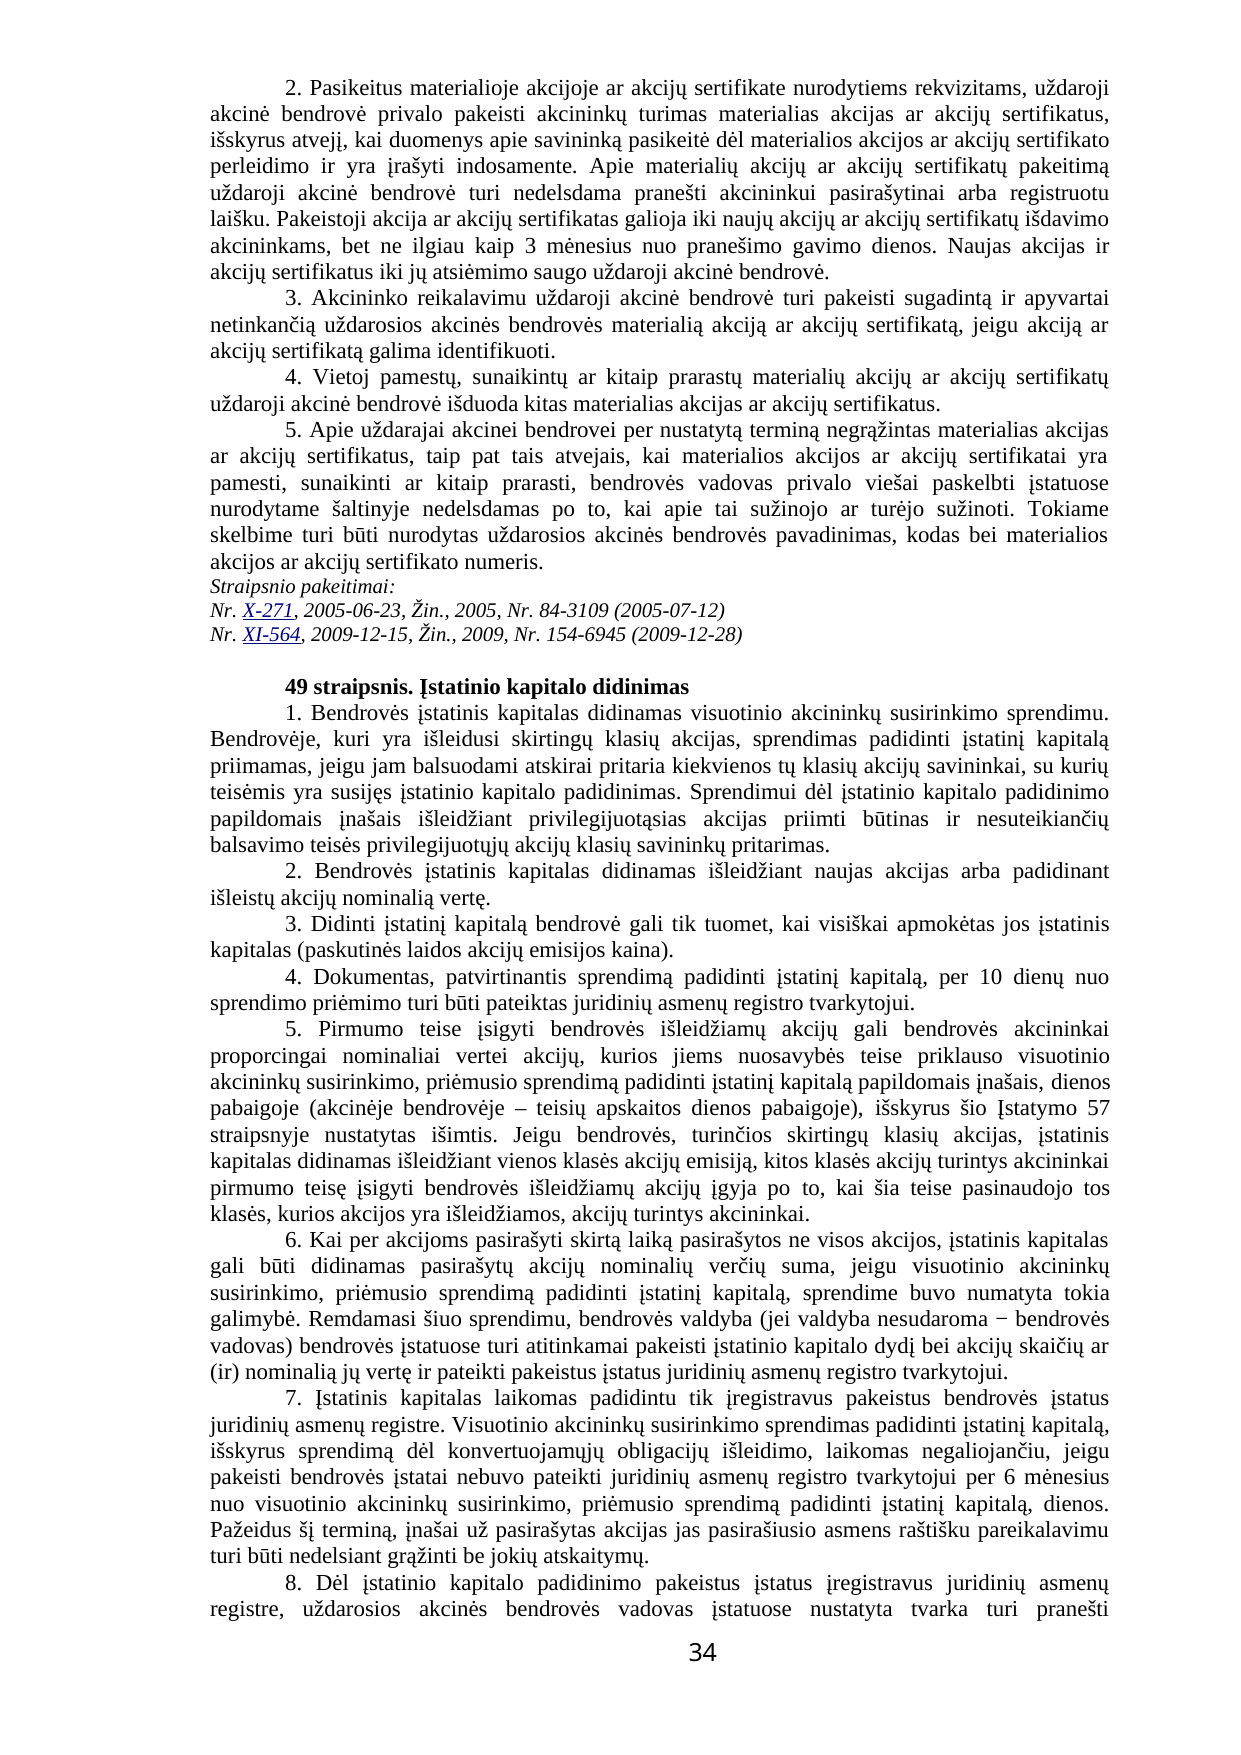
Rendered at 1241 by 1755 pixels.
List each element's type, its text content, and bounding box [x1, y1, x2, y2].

text 6. Kai per akcijoms pasirašyti skirtą laiką pasirašytos ne visos akcijos, įstatinis kapitalas gali būti didinamas pasirašytų akcijų nominalių verčių suma, jeigu visuotinio akcininkų susirinkimo, priėmusio sprendimą padidinti įstatinį kapitalą, sprendime buvo numatyta tokia galimybė. Remdamasi šiuo sprendimu, bendrovės valdyba (jei valdyba nesudaroma − bendrovės vadovas) bendrovės įstatuose turi atitinkamai pakeisti įstatinio kapitalo dydį bei akcijų skaičių ar (ir) nominalią jų vertę ir pateikti pakeistus įstatus juridinių asmenų registro tvarkytojui. [210, 1226, 1111, 1384]
text 3. Didinti įstatinį kapitalą bendrovė gali tik tuomet, kai visiškai apmokėtas jos įstatinis kapitalas (paskutinės laidos akcijų emisijos kaina). [210, 910, 1111, 963]
text 8. Dėl įstatinio kapitalo padidinimo pakeistus įstatus įregistravus juridinių asmenų registre, uždarosios akcinės bendrovės vadovas įstatuose nustatyta tvarka turi pranešti [210, 1569, 1111, 1622]
text 7. Įstatinis kapitalas laikomas padidintu tik įregistravus pakeistus bendrovės įstatus juridinių asmenų registre. Visuotinio akcininkų susirinkimo sprendimas padidinti įstatinį kapitalą, išskyrus sprendimą dėl konvertuojamųjų obligacijų išleidimo, laikomas negaliojančiu, jeigu pakeisti bendrovės įstatai nebuvo pateikti juridinių asmenų registro tvarkytojui per 6 mėnesius nuo visuotinio akcininkų susirinkimo, priėmusio sprendimą padidinti įstatinį kapitalą, dienos. Pažeidus šį terminą, įnašai už pasirašytas akcijas jas pasirašiusio asmens raštišku pareikalavimu turi būti nedelsiant grąžinti be jokių atskaitymų. [210, 1384, 1111, 1569]
text 4. Vietoj pamestų, sunaikintų ar kitaip prarastų materialių akcijų ar akcijų sertifikatų uždaroji akcinė bendrovė išduoda kitas materialias akcijas ar akcijų sertifikatus. [210, 363, 1111, 416]
text 1. Bendrovės įstatinis kapitalas didinamas visuotinio akcininkų susirinkimo sprendimu. Bendrovėje, kuri yra išleidusi skirtingų klasių akcijas, sprendimas padidinti įstatinį kapitalą priimamas, jeigu jam balsuodami atskirai pritaria kiekvienos tų klasių akcijų savininkai, su kurių teisėmis yra susijęs įstatinio kapitalo padidinimas. Sprendimui dėl įstatinio kapitalo padidinimo papildomais įnašais išleidžiant privilegijuotąsias akcijas priimti būtinas ir nesuteikiančių balsavimo teisės privilegijuotųjų akcijų klasių savininkų pritarimas. [210, 699, 1111, 857]
text 3. Akcininko reikalavimu uždaroji akcinė bendrovė turi pakeisti sugadintą ir apyvartai netinkančią uždarosios akcinės bendrovės materialią akciją ar akcijų sertifikatą, jeigu akciją ar akcijų sertifikatą galima identifikuoti. [210, 284, 1111, 363]
text Straipsnio pakeitimai: [210, 574, 1111, 598]
text 4. Dokumentas, patvirtinantis sprendimą padidinti įstatinį kapitalą, per 10 dienų nuo sprendimo priėmimo turi būti pateiktas juridinių asmenų registro tvarkytojui. [210, 963, 1111, 1015]
text 2. Bendrovės įstatinis kapitalas didinamas išleidžiant naujas akcijas arba padidinant išleistų akcijų nominalią vertę. [210, 857, 1111, 910]
text 2. Pasikeitus materialioje akcijoje ar akcijų sertifikate nurodytiems rekvizitams, uždaroji akcinė bendrovė privalo pakeisti akcininkų turimas materialias akcijas ar akcijų sertifikatus, išskyrus atvejį, kai duomenys apie savininką pasikeitė dėl materialios akcijos ar akcijų sertifikato perleidimo ir yra įrašyti indosamente. Apie materialių akcijų ar akcijų sertifikatų pakeitimą uždaroji akcinė bendrovė turi nedelsdama pranešti akcininkui pasirašytinai arba registruotu laišku. Pakeistoji akcija ar akcijų sertifikatas galioja iki naujų akcijų ar akcijų sertifikatų išdavimo akcininkams, bet ne ilgiau kaip 3 mėnesius nuo pranešimo gavimo dienos. Naujas akcijas ir akcijų sertifikatus iki jų atsiėmimo saugo uždaroji akcinė bendrovė. [210, 73, 1111, 284]
text Nr. X-271, 2005-06-23, Žin., 2005, Nr. 84-3109 (2005-07-12) [210, 598, 1111, 622]
text 5. Pirmumo teise įsigyti bendrovės išleidžiamų akcijų gali bendrovės akcininkai proporcingai nominaliai vertei akcijų, kurios jiems nuosavybės teise priklauso visuotinio akcininkų susirinkimo, priėmusio sprendimą padidinti įstatinį kapitalą papildomais įnašais, dienos pabaigoje (akcinėje bendrovėje – teisių apskaitos dienos pabaigoje), išskyrus šio Įstatymo 57 straipsnyje nustatytas išimtis. Jeigu bendrovės, turinčios skirtingų klasių akcijas, įstatinis kapitalas didinamas išleidžiant vienos klasės akcijų emisiją, kitos klasės akcijų turintys akcininkai pirmumo teisę įsigyti bendrovės išleidžiamų akcijų įgyja po to, kai šia teise pasinaudojo tos klasės, kurios akcijos yra išleidžiamos, akcijų turintys akcininkai. [210, 1015, 1111, 1226]
text 49 straipsnis. Įstatinio kapitalo didinimas [210, 673, 1111, 699]
text 5. Apie uždarajai akcinei bendrovei per nustatytą terminą negrąžintas materialias akcijas ar akcijų sertifikatus, taip pat tais atvejais, kai materialios akcijos ar akcijų sertifikatai yra pamesti, sunaikinti ar kitaip prarasti, bendrovės vadovas privalo viešai paskelbti įstatuose nurodytame šaltinyje nedelsdamas po to, kai apie tai sužinojo ar turėjo sužinoti. Tokiame skelbime turi būti nurodytas uždarosios akcinės bendrovės pavadinimas, kodas bei materialios akcijos ar akcijų sertifikato numeris. [210, 416, 1110, 574]
text Nr. XI-564, 2009-12-15, Žin., 2009, Nr. 154-6945 (2009-12-28) [210, 622, 1120, 646]
